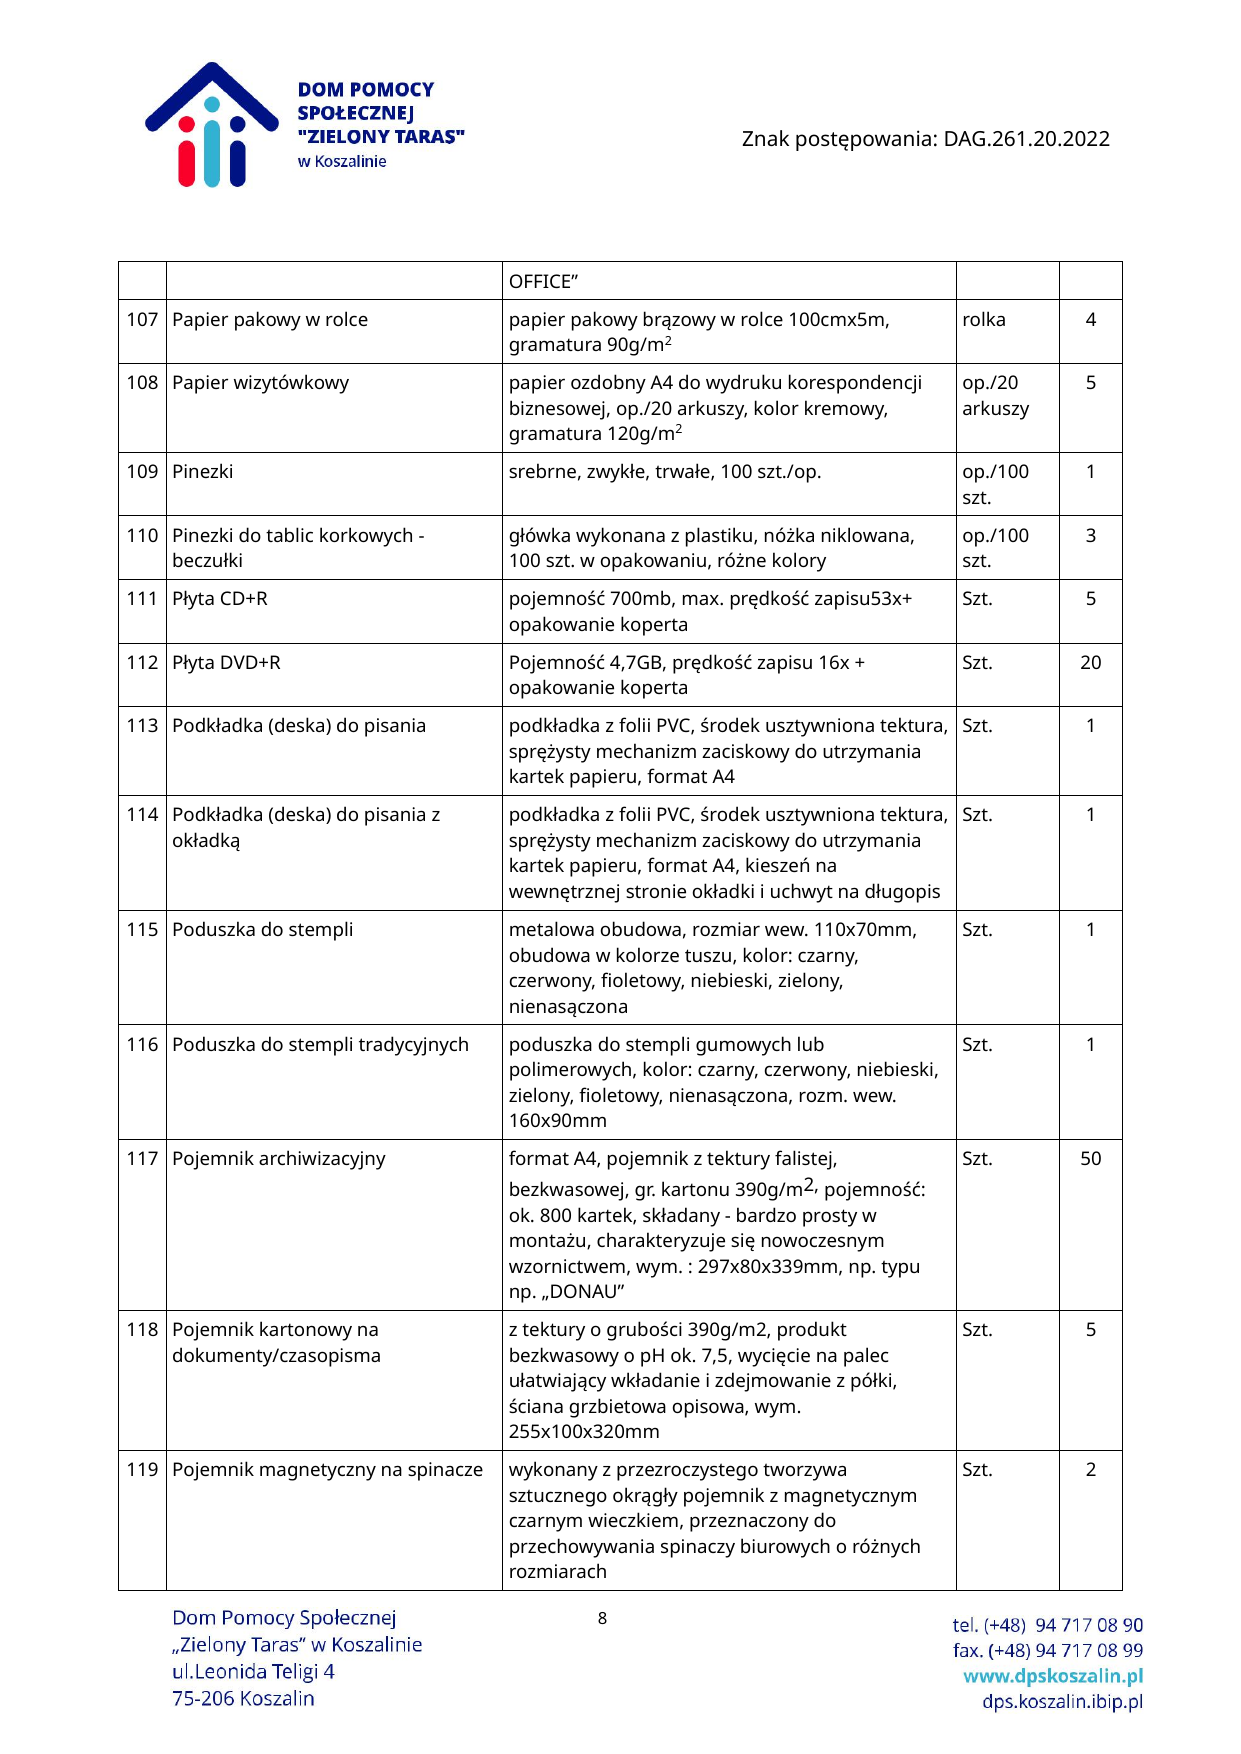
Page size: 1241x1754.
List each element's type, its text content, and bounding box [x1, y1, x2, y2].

table_cell 4 [1060, 300, 1122, 363]
table_cell Szt. [957, 1140, 1059, 1310]
table_cell metalowa obudowa, rozmiar wew. 110x70mm, obudowa w kolorze tuszu, kolor: czarny, czerwony, fioletowy, niebieski, zielony, nienasączona [503, 911, 956, 1024]
table_cell 109 [119, 453, 166, 515]
table_cell Papier pakowy w rolce [167, 300, 502, 363]
table_cell 1 [1060, 453, 1122, 515]
table_cell Płyta CD+R [167, 580, 502, 642]
table_cell [167, 262, 502, 299]
table_cell op./100 szt. [957, 516, 1059, 579]
table_cell op./20 arkuszy [957, 364, 1059, 452]
table_cell srebrne, zwykłe, trwałe, 100 szt./op. [503, 453, 956, 515]
table_cell 1 [1060, 1025, 1122, 1139]
table_cell format A4, pojemnik z tektury falistej, bezkwasowej, gr. kartonu 390g/m2, pojemność: ok. 800 kartek, składany - bardzo prosty w montażu, charakteryzuje się nowoczesnym wzornictwem, wym. : 297x80x339mm, np. typu np. „DONAU” [503, 1140, 956, 1310]
table_cell Pojemnik kartonowy na dokumenty/czasopisma [167, 1311, 502, 1450]
table_cell 2 [1060, 1451, 1122, 1590]
table_cell Poduszka do stempli tradycyjnych [167, 1025, 502, 1139]
table_cell 108 [119, 364, 166, 452]
table_cell podkładka z folii PVC, środek usztywniona tektura, sprężysty mechanizm zaciskowy do utrzymania kartek papieru, format A4 [503, 707, 956, 795]
table_cell Szt. [957, 644, 1059, 706]
table_cell 117 [119, 1140, 166, 1310]
table_cell Pojemnik archiwizacyjny [167, 1140, 502, 1310]
table_cell z tektury o grubości 390g/m2, produkt bezkwasowy o pH ok. 7,5, wycięcie na palec ułatwiający wkładanie i zdejmowanie z półki, ściana grzbietowa opisowa, wym. 255x100x320mm [503, 1311, 956, 1450]
table_cell 20 [1060, 644, 1122, 706]
table_cell 118 [119, 1311, 166, 1450]
table_cell 113 [119, 707, 166, 795]
table_cell Szt. [957, 580, 1059, 642]
table_cell 5 [1060, 580, 1122, 642]
table_cell 110 [119, 516, 166, 579]
table_cell Szt. [957, 707, 1059, 795]
table_cell Pinezki [167, 453, 502, 515]
table_cell papier ozdobny A4 do wydruku korespondencji biznesowej, op./20 arkuszy, kolor kremowy, gramatura 120g/m2 [503, 364, 956, 452]
table_cell główka wykonana z plastiku, nóżka niklowana, 100 szt. w opakowaniu, różne kolory [503, 516, 956, 579]
table_cell rolka [957, 300, 1059, 363]
table_cell 111 [119, 580, 166, 642]
table_cell [957, 262, 1059, 299]
table_cell Szt. [957, 1451, 1059, 1590]
table_cell 1 [1060, 911, 1122, 1024]
table_cell Szt. [957, 911, 1059, 1024]
table_cell papier pakowy brązowy w rolce 100cmx5m, gramatura 90g/m2 [503, 300, 956, 363]
table_cell 1 [1060, 796, 1122, 909]
table_cell 3 [1060, 516, 1122, 579]
table_cell Pojemność 4,7GB, prędkość zapisu 16x + opakowanie koperta [503, 644, 956, 706]
table_cell op./100 szt. [957, 453, 1059, 515]
table_cell Szt. [957, 1025, 1059, 1139]
table_cell [119, 262, 166, 299]
table_cell Płyta DVD+R [167, 644, 502, 706]
table_cell Podkładka (deska) do pisania [167, 707, 502, 795]
table_cell podkładka z folii PVC, środek usztywniona tektura, sprężysty mechanizm zaciskowy do utrzymania kartek papieru, format A4, kieszeń na wewnętrznej stronie okładki i uchwyt na długopis [503, 796, 956, 909]
table_cell wykonany z przezroczystego tworzywa sztucznego okrągły pojemnik z magnetycznym czarnym wieczkiem, przeznaczony do przechowywania spinaczy biurowych o różnych rozmiarach [503, 1451, 956, 1590]
table_cell 50 [1060, 1140, 1122, 1310]
table_cell 5 [1060, 364, 1122, 452]
table_cell 114 [119, 796, 166, 909]
table_cell OFFICE” [503, 262, 956, 299]
table_cell pojemność 700mb, max. prędkość zapisu53x+ opakowanie koperta [503, 580, 956, 642]
table_cell 115 [119, 911, 166, 1024]
table_cell [1060, 262, 1122, 299]
table_cell Szt. [957, 796, 1059, 909]
table_cell 119 [119, 1451, 166, 1590]
table_cell 1 [1060, 707, 1122, 795]
table_cell Podkładka (deska) do pisania z okładką [167, 796, 502, 909]
table_cell poduszka do stempli gumowych lub polimerowych, kolor: czarny, czerwony, niebieski, zielony, fioletowy, nienasączona, rozm. wew. 160x90mm [503, 1025, 956, 1139]
table_cell Pojemnik magnetyczny na spinacze [167, 1451, 502, 1590]
table_cell Poduszka do stempli [167, 911, 502, 1024]
table_cell Szt. [957, 1311, 1059, 1450]
table_cell Papier wizytówkowy [167, 364, 502, 452]
table_cell 5 [1060, 1311, 1122, 1450]
table_cell Pinezki do tablic korkowych - beczułki [167, 516, 502, 579]
table_cell 107 [119, 300, 166, 363]
table_cell 112 [119, 644, 166, 706]
table_cell 116 [119, 1025, 166, 1139]
